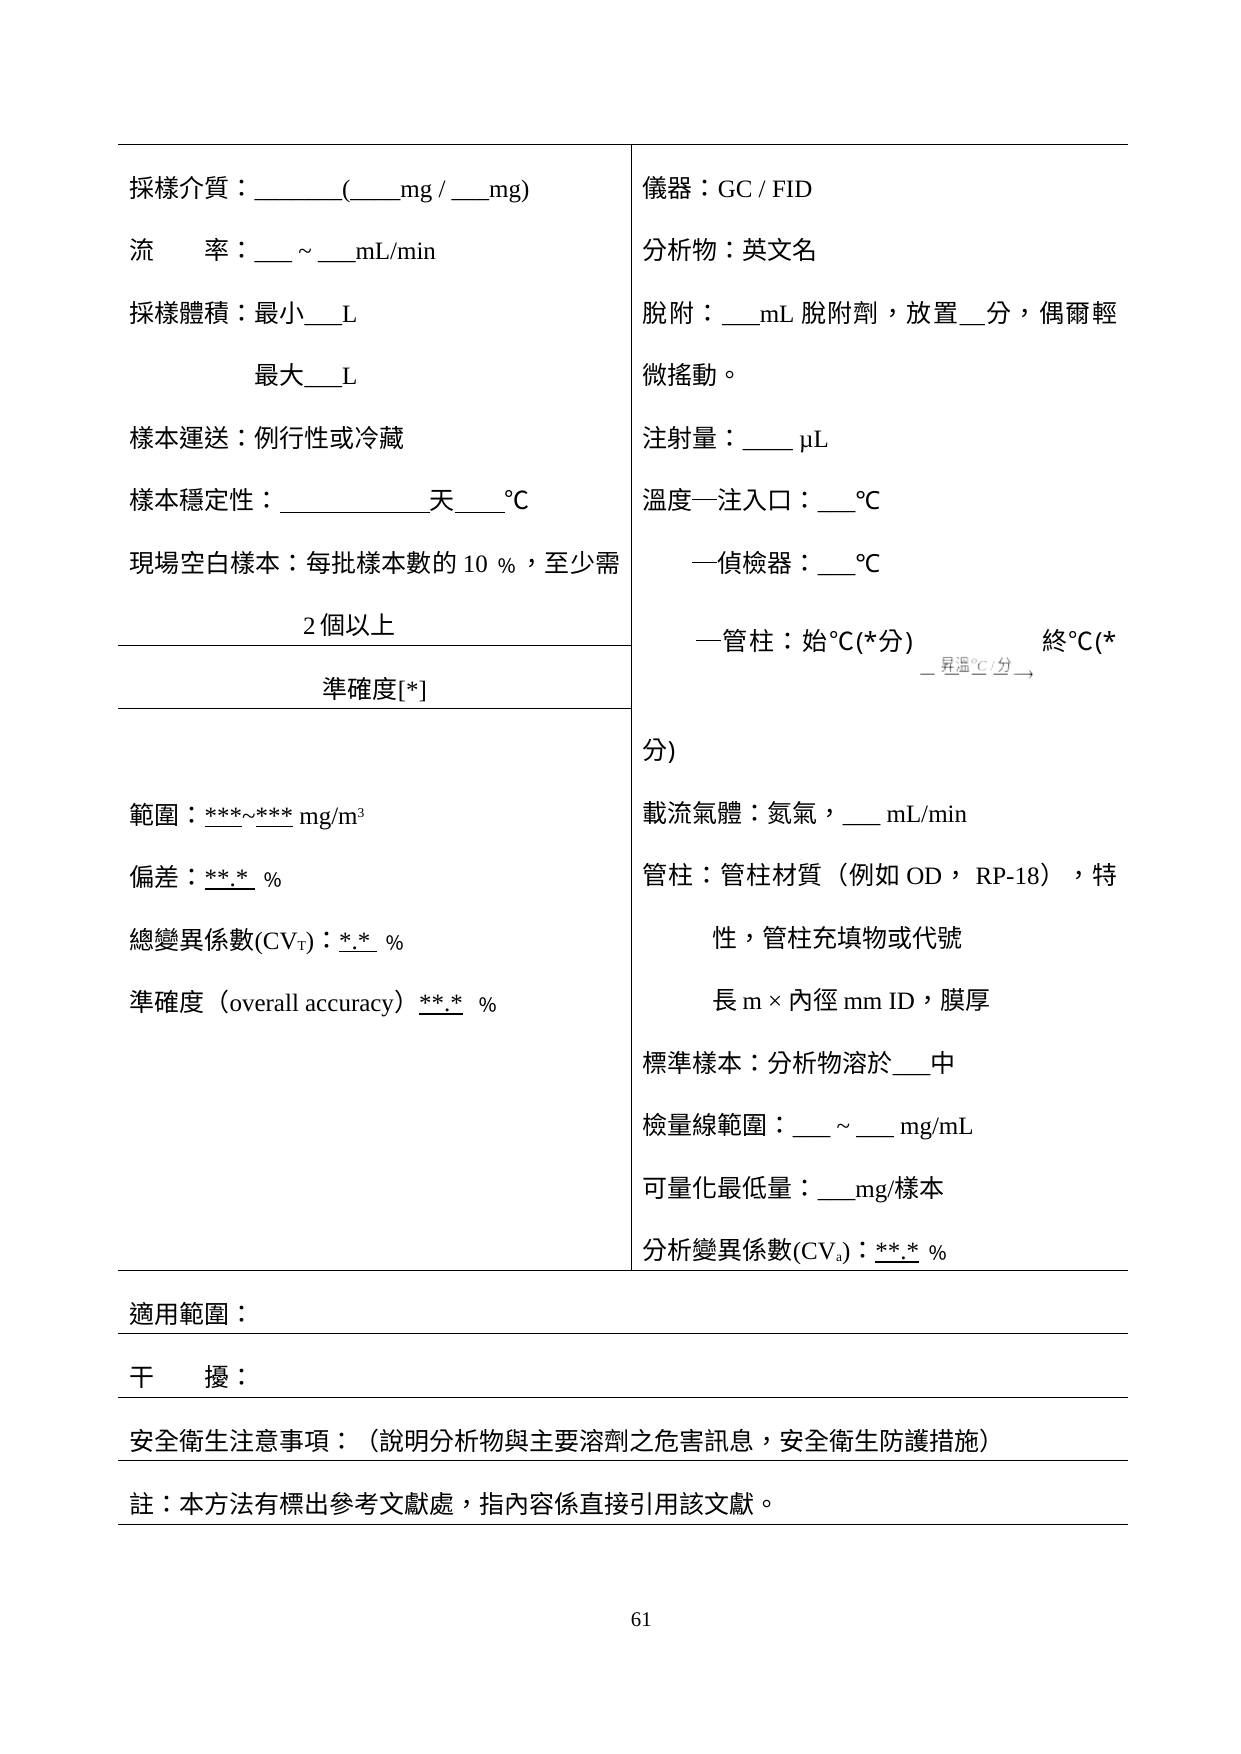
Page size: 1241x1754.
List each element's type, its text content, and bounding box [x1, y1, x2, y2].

table_cell 註：本方法有標出參考文獻處，指內容係直接引用該文獻。 [118, 1461, 1128, 1524]
table_cell 適用範圍： [118, 1271, 1128, 1333]
table_cell 干 擾： [118, 1334, 1128, 1397]
table_cell 儀器：GC / FID 分析物：英文名 脫附：___mL脫附劑，放置__分，偶爾輕微搖動。 注射量：____ µL 溫度─注入口：___℃ ─偵檢器：___℃ ─管柱：始℃(*分)終℃(*分) 載流氣體：氮氣，___ mL/min 管柱：管柱材質（例如OD， RP-18），特性，管柱充填物或代號 長m × 內徑mm ID，膜厚 標準樣本：分析物溶於___中 檢量線範圍：___ ~ ___ mg/mL 可量化最低量：___mg/樣本 分析變異係數(CVa)：**.* ﹪ [632, 145, 1128, 1269]
table_cell 安全衛生注意事項：（說明分析物與主要溶劑之危害訊息，安全衛生防護措施） [118, 1398, 1128, 1460]
table_cell 範圍：***~*** mg/m3 偏差：**.* ﹪ 總變異係數(CVT)：*.* ﹪ 準確度（overall accuracy）**.* ﹪ [118, 709, 631, 1269]
table_cell 準確度[*] [118, 646, 631, 708]
table_cell 採樣介質：_______(____mg / ___mg) 流 率：___ ~ ___mL/min 採樣體積：最小___L 最大___L 樣本運送：例行性或冷藏 樣本穩定性： 天 ℃ 現場空白樣本：每批樣本數的10 ﹪，至少需2個以上 [118, 145, 631, 644]
